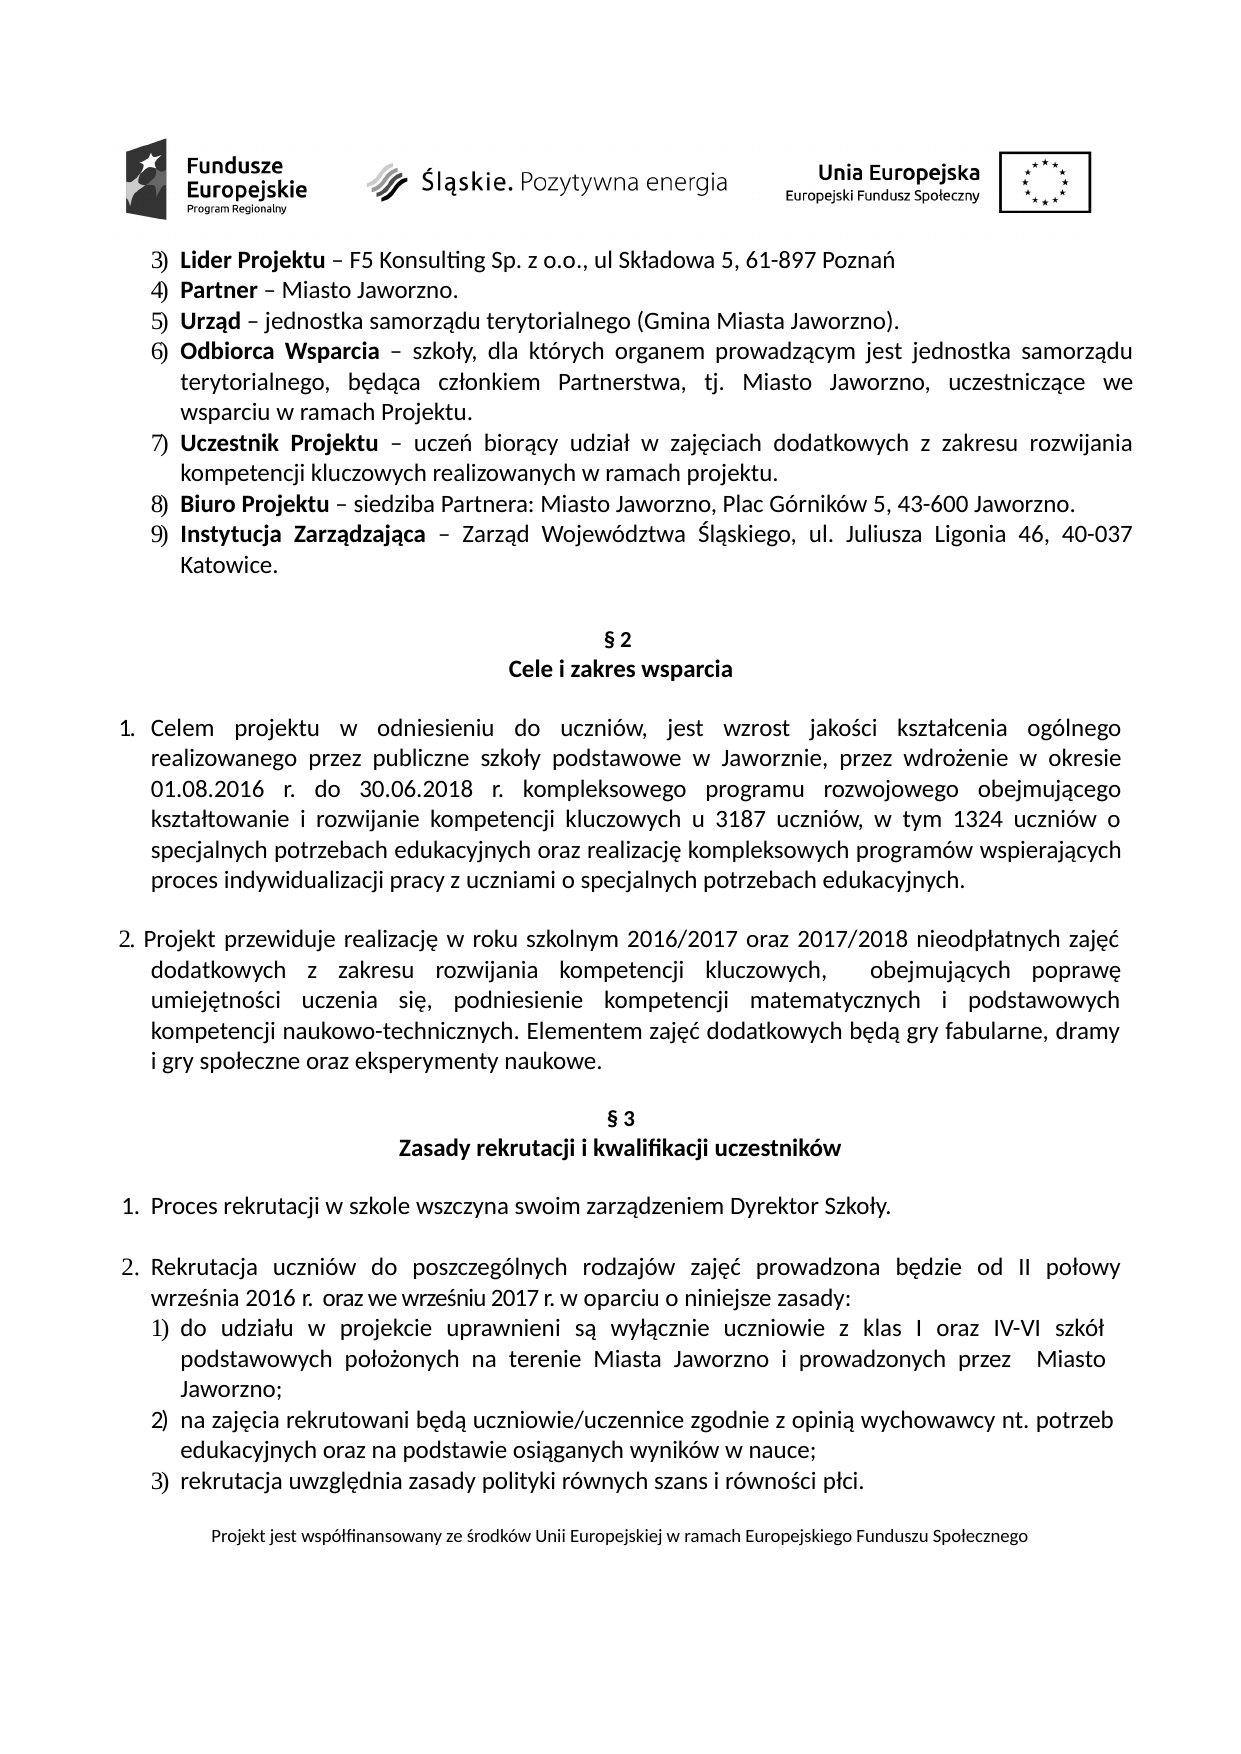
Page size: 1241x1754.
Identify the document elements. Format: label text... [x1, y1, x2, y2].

list Odbiorca Wsparcia – szkoły, dla których organem prowadzącym jest jednostka samorządu terytorialnego, będąca członkiem Partnerstwa, tj. Miasto Jaworzno, uczestniczące we wsparciu w ramach Projektu. [151, 335, 1134, 427]
list Proces rekrutacji w szkole wszczyna swoim zarządzeniem Dyrektor Szkoły. [121, 1190, 1122, 1221]
list do udziału w projekcie uprawnieni są wyłącznie uczniowie z klas I oraz IV-VI szkół podstawowych położonych na terenie Miasta Jaworzno i prowadzonych przez Miasto Jaworzno; [151, 1312, 1106, 1404]
list Biuro Projektu – siedziba Partnera: Miasto Jaworzno, Plac Górników 5, 43-600 Jaworzno. [151, 488, 1134, 518]
list Rekrutacja uczniów do poszczególnych rodzajów zajęć prowadzona będzie od II połowy września 2016 r. oraz we wrześniu 2017 r. w oparciu o niniejsze zasady: [121, 1251, 1122, 1312]
list Projekt przewiduje realizację w roku szkolnym 2016/2017 oraz 2017/2018 nieodpłatnych zajęć dodatkowych z zakresu rozwijania kompetencji kluczowych, obejmujących poprawę umiejętności uczenia się, podniesienie kompetencji matematycznych i podstawowych kompetencji naukowo-technicznych. Elementem zajęć dodatkowych będą gry fabularne, dramy i gry społeczne oraz eksperymenty naukowe. [118, 923, 1121, 1076]
picture [106, 118, 1111, 240]
subtitle § 2 [422, 626, 813, 653]
list Partner – Miasto Jaworzno. [151, 274, 1134, 305]
subtitle § 3 [422, 1104, 819, 1132]
text Cele i zakres wsparcia [422, 653, 819, 684]
list Urząd – jednostka samorządu terytorialnego (Gmina Miasta Jaworzno). [151, 305, 1134, 335]
list Lider Projektu – F5 Konsulting Sp. z o.o., ul Składowa 5, 61-897 Poznań [151, 244, 1134, 274]
text Zasady rekrutacji i kwalifikacji uczestników [246, 1132, 995, 1162]
list Instytucja Zarządzająca – Zarząd Województwa Śląskiego, ul. Juliusza Ligonia 46, 40-037 Katowice. [151, 518, 1134, 579]
list rekrutacja uwzględnia zasady polityki równych szans i równości płci. [151, 1465, 1134, 1496]
list Celem projektu w odniesieniu do uczniów, jest wzrost jakości kształcenia ogólnego realizowanego przez publiczne szkoły podstawowe w Jaworznie, przez wdrożenie w okresie 01.08.2016 r. do 30.06.2018 r. kompleksowego programu rozwojowego obejmującego kształtowanie i rozwijanie kompetencji kluczowych u 3187 uczniów, w tym 1324 uczniów o specjalnych potrzebach edukacyjnych oraz realizację kompleksowych programów wspierających proces indywidualizacji pracy z uczniami o specjalnych potrzebach edukacyjnych. [118, 712, 1122, 895]
list Uczestnik Projektu – uczeń biorący udział w zajęciach dodatkowych z zakresu rozwijania kompetencji kluczowych realizowanych w ramach projektu. [151, 427, 1134, 488]
list na zajęcia rekrutowani będą uczniowie/uczennice zgodnie z opinią wychowawcy nt. potrzeb edukacyjnych oraz na podstawie osiąganych wyników w nauce; [151, 1404, 1115, 1465]
